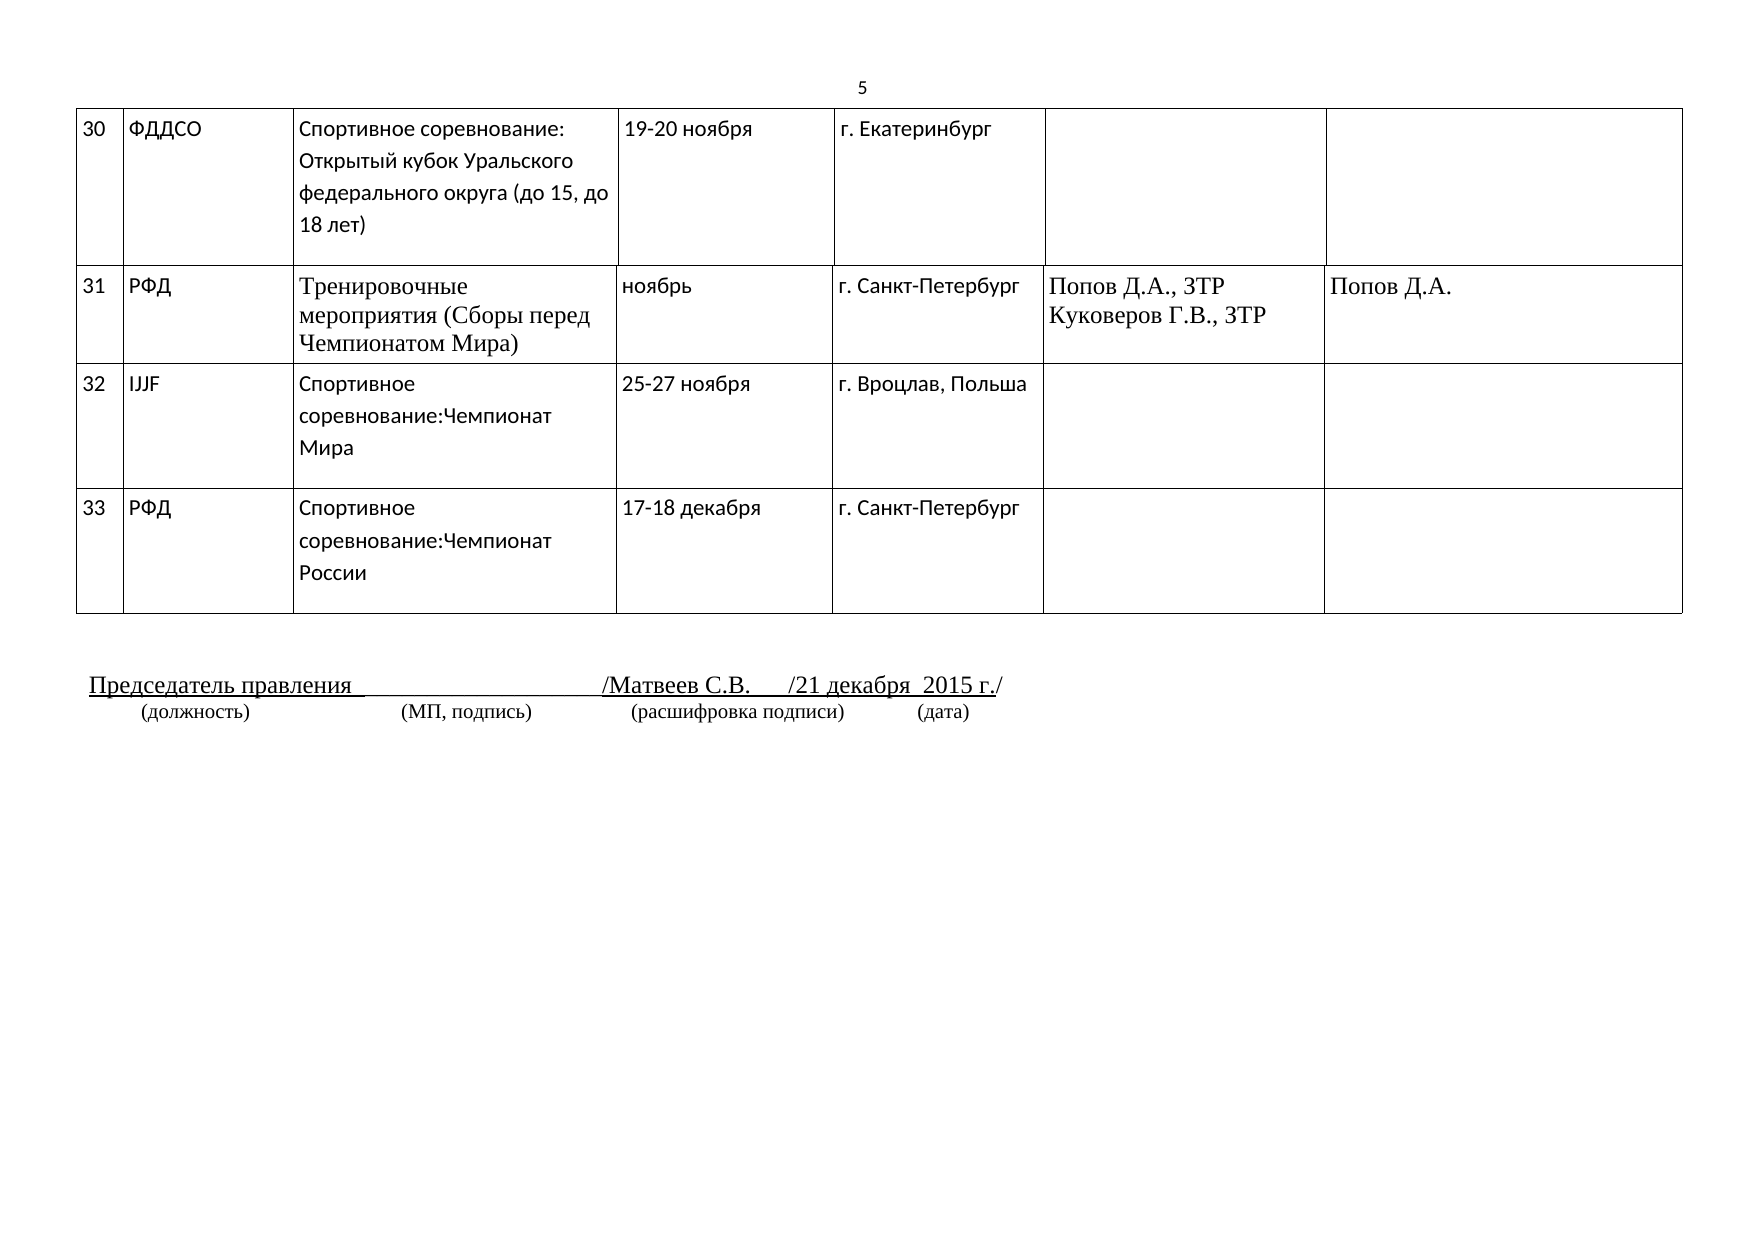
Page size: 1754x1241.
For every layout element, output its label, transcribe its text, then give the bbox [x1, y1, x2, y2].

table_cell г. Санкт-Петербург [833, 489, 1043, 612]
table_header 31 [77, 266, 123, 363]
table_cell [1044, 489, 1324, 612]
table_cell г. Екатеринбург [835, 109, 1045, 265]
table_cell [1325, 489, 1682, 612]
table_header РФД [124, 266, 293, 363]
table_cell 33 [77, 489, 123, 612]
table_cell Спортивное соревнование: Открытый кубок Уральского федерального округа (до 15, до 18 лет) [294, 109, 618, 265]
table_cell IJJF [124, 364, 293, 488]
table_cell [1325, 364, 1682, 488]
text Председатель правления____________________/Матвеев С.В.___/21 декабря 2015 г./ [89, 670, 1636, 699]
table_cell 17-18 декабря [617, 489, 832, 612]
table_cell [1046, 109, 1326, 265]
text (должность) (МП, подпись) (расшифровка подписи) (дата) [89, 699, 1636, 723]
table_cell [1327, 109, 1682, 265]
table_header Попов Д.А., ЗТР Куковеров Г.В., ЗТР [1044, 266, 1324, 363]
table_cell ФДДСО [124, 109, 293, 265]
table_cell г. Вроцлав, Польша [833, 364, 1043, 488]
table_cell РФД [124, 489, 293, 612]
table_header Тренировочные мероприятия (Сборы перед Чемпионатом Мира) [294, 266, 616, 363]
table_cell 19-20 ноября [619, 109, 834, 265]
table_cell Спортивное соревнование:Чемпионат России [294, 489, 616, 612]
table_cell 25-27 ноября [617, 364, 832, 488]
table_header ноябрь [617, 266, 832, 363]
table_cell 32 [77, 364, 123, 488]
table_cell 30 [77, 109, 123, 265]
table_cell Спортивное соревнование:Чемпионат Мира [294, 364, 616, 488]
table_header г. Санкт-Петербург [833, 266, 1043, 363]
table_header Попов Д.А. [1325, 266, 1682, 363]
table_cell [1044, 364, 1324, 488]
